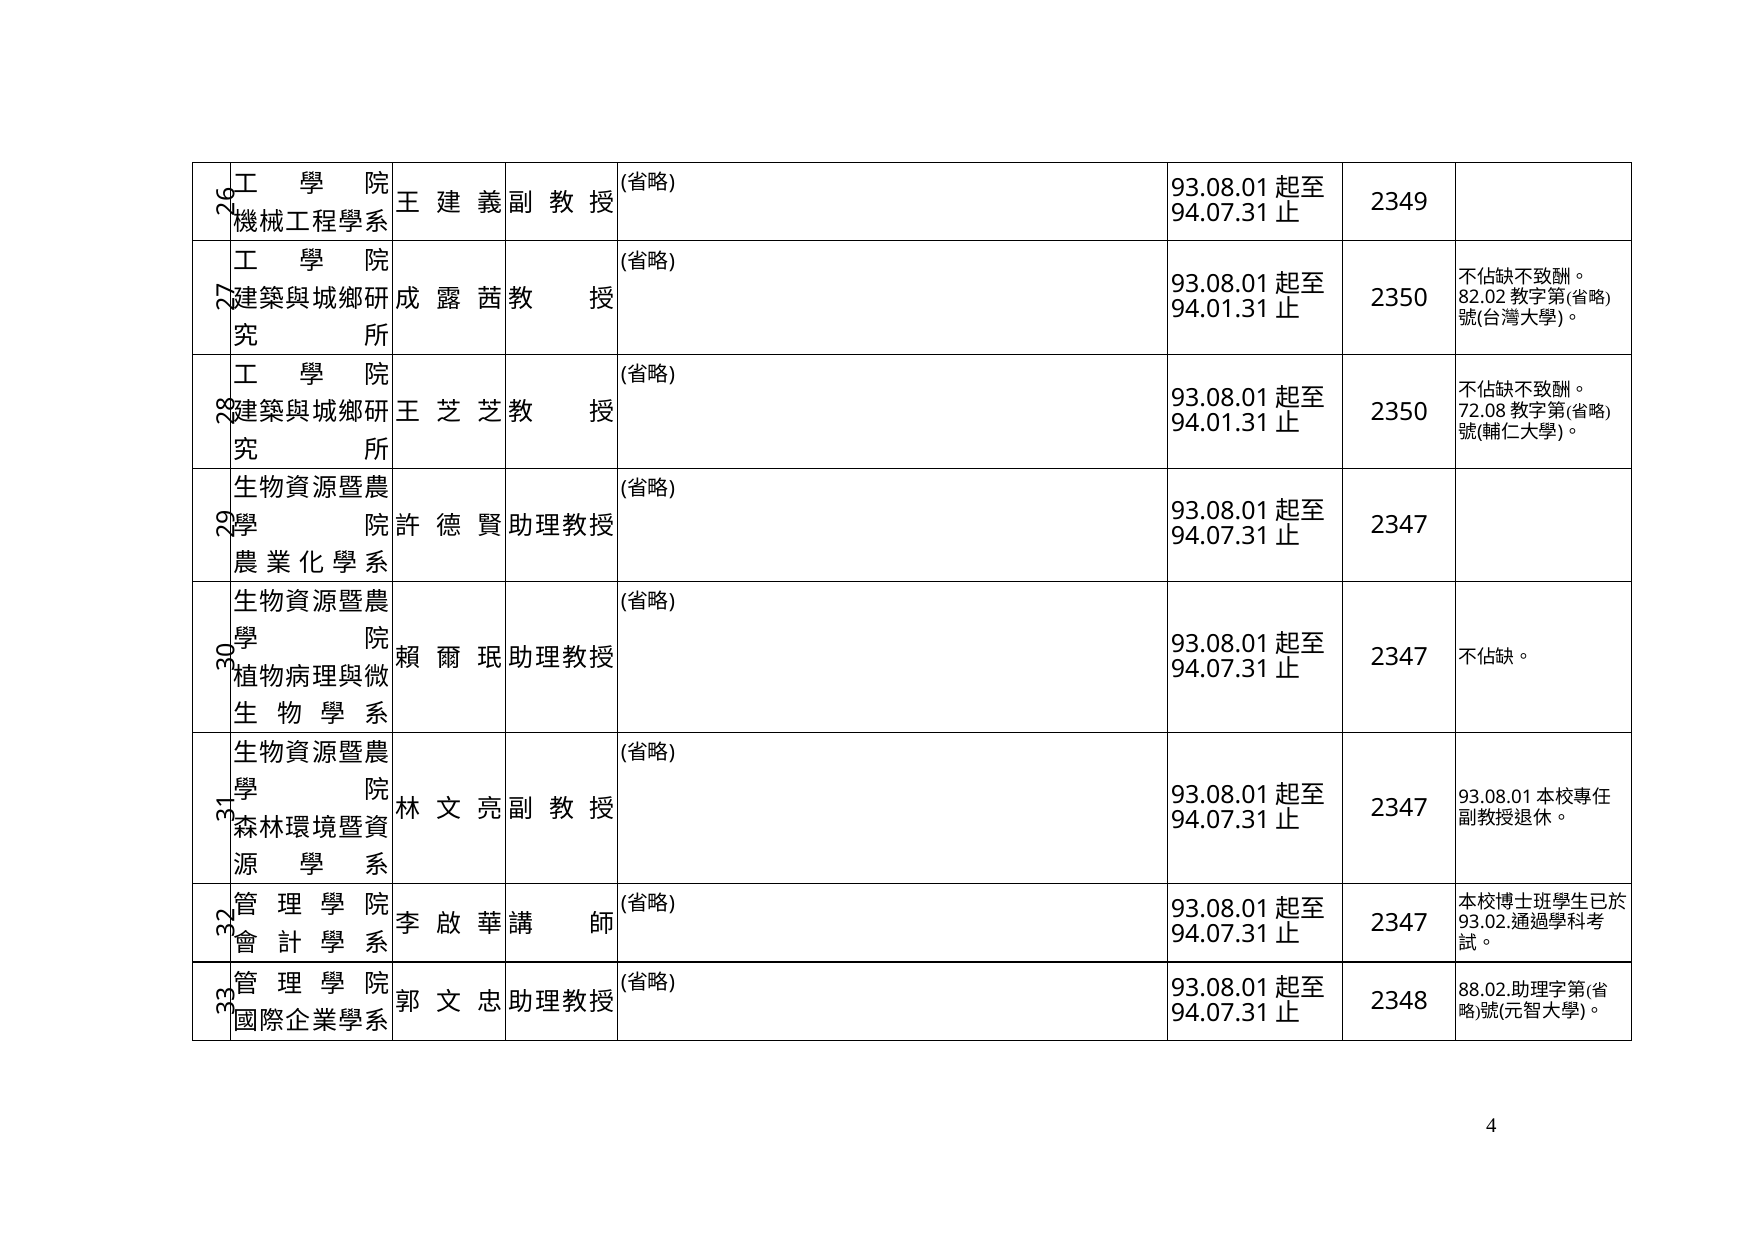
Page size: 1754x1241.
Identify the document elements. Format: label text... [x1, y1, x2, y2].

table_cell (省略) [618, 733, 1167, 883]
table_cell 教授 [506, 241, 617, 354]
table_cell 2349 [1343, 163, 1455, 240]
table_cell 93.08.01起至94.07.31止 [1168, 884, 1342, 961]
table_cell 不佔缺不致酬。 82.02教字第(省略)號(台灣大學)。 [1456, 241, 1631, 354]
table_cell 2347 [1343, 469, 1455, 581]
table_cell 李啟華 [393, 884, 505, 961]
table_cell 生物資源暨農學院 森林環境暨資源學系 [231, 733, 392, 883]
table_cell 2347 [1343, 884, 1455, 961]
table_cell (省略) [618, 355, 1167, 467]
table_cell 管理學院 國際企業學系 [231, 963, 392, 1040]
table_cell 93.08.01起至94.07.31止 [1168, 469, 1342, 581]
table_cell (省略) [618, 469, 1167, 581]
table_cell 王芝芝 [393, 355, 505, 467]
table_cell 2347 [1343, 582, 1455, 732]
table_cell 27 [193, 241, 230, 354]
table_cell (省略) [618, 163, 1167, 240]
table_cell 93.08.01起至94.07.31止 [1168, 963, 1342, 1040]
table_cell 33 [193, 963, 230, 1040]
table_cell [1456, 469, 1631, 581]
table_cell 30 [193, 582, 230, 732]
table_cell 2348 [1343, 963, 1455, 1040]
table_cell 93.08.01本校專任副教授退休。 [1456, 733, 1631, 883]
table_cell 管理學院 會計學系 [231, 884, 392, 961]
table_cell 28 [193, 355, 230, 467]
table_cell 93.08.01起至94.07.31止 [1168, 163, 1342, 240]
table_cell 不佔缺。 [1456, 582, 1631, 732]
table_cell 生物資源暨農學院 植物病理與微生物學系 [231, 582, 392, 732]
table_cell 93.08.01起至94.01.31止 [1168, 241, 1342, 354]
table_cell 2350 [1343, 355, 1455, 467]
table_cell 26 [193, 163, 230, 240]
table_cell 工學院 機械工程學系 [231, 163, 392, 240]
table_cell 許德賢 [393, 469, 505, 581]
table_cell 本校博士班學生已於93.02.通過學科考試。 [1456, 884, 1631, 961]
table_cell 工學院 建築與城鄉研究所 [231, 355, 392, 467]
table_cell 賴爾珉 [393, 582, 505, 732]
table_cell 29 [193, 469, 230, 581]
table_cell 講師 [506, 884, 617, 961]
table_cell 林文亮 [393, 733, 505, 883]
table_cell 工學院 建築與城鄉研究所 [231, 241, 392, 354]
table_cell 助理教授 [506, 963, 617, 1040]
table_cell [1456, 163, 1631, 240]
table_cell 教授 [506, 355, 617, 467]
table_cell 不佔缺不致酬。 72.08教字第(省略)號(輔仁大學)。 [1456, 355, 1631, 467]
table_cell 2347 [1343, 733, 1455, 883]
table_cell 93.08.01起至94.01.31止 [1168, 355, 1342, 467]
table_cell (省略) [618, 963, 1167, 1040]
table_cell 成露茜 [393, 241, 505, 354]
table_cell 88.02.助理字第(省略)號(元智大學)。 [1456, 963, 1631, 1040]
table_cell 副教授 [506, 733, 617, 883]
table_cell (省略) [618, 582, 1167, 732]
table_cell 32 [193, 884, 230, 961]
table_cell 2350 [1343, 241, 1455, 354]
table_cell 郭文忠 [393, 963, 505, 1040]
table_cell 93.08.01起至94.07.31止 [1168, 733, 1342, 883]
table_cell 生物資源暨農學院 農業化學系 [231, 469, 392, 581]
table_cell 助理教授 [506, 469, 617, 581]
table_cell 副教授 [506, 163, 617, 240]
table_cell (省略) [618, 241, 1167, 354]
table_cell 助理教授 [506, 582, 617, 732]
table_cell (省略) [618, 884, 1167, 961]
table_cell 王建義 [393, 163, 505, 240]
table_cell 31 [193, 733, 230, 883]
table_cell 93.08.01起至94.07.31止 [1168, 582, 1342, 732]
